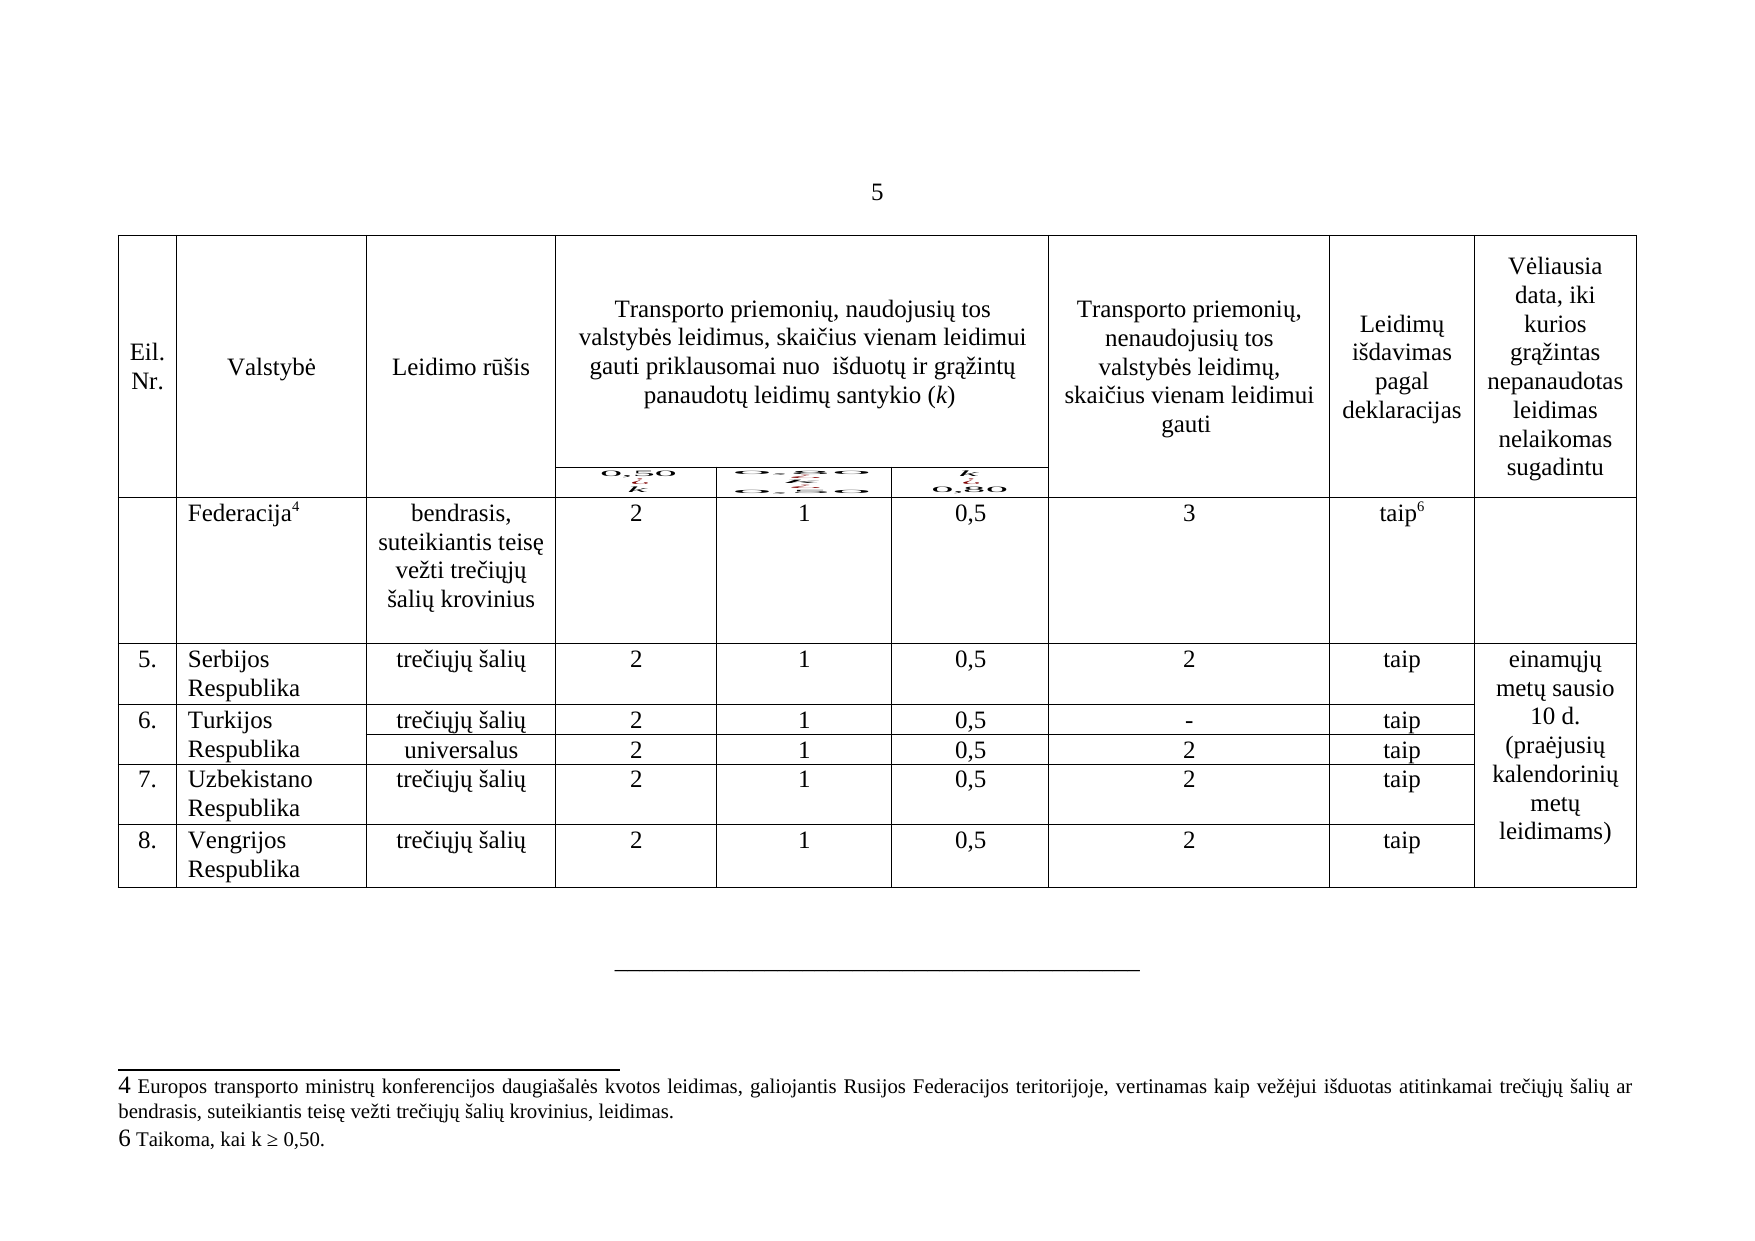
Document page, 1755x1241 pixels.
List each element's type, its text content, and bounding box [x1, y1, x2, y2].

table_header Leidimų išdavimas pagal deklaracijas [1330, 236, 1474, 497]
table_cell 1 [717, 644, 891, 704]
table_cell 0,5 [892, 735, 1048, 763]
table_cell [717, 468, 891, 497]
table_header Eil. Nr. [119, 236, 176, 497]
table_cell trečiųjų šalių [367, 825, 555, 887]
table_cell 0,5 [892, 825, 1048, 887]
table_cell 2 [556, 705, 716, 734]
table_cell 2 [1049, 735, 1329, 763]
table_cell 2 [1049, 825, 1329, 887]
table_header Transporto priemonių, naudojusių tos valstybės leidimus, skaičius vienam leidimui gauti priklausomai nuo išduotų ir grąžintų panaudotų leidimų santykio (k) [556, 236, 1048, 467]
table_cell taip [1330, 765, 1474, 824]
table_header Transporto priemonių, nenaudojusių tos valstybės leidimų, skaičius vienam leidimui gauti [1049, 236, 1329, 497]
table_cell [556, 468, 716, 497]
table_cell taip [1330, 498, 1474, 643]
table_cell 1 [717, 735, 891, 763]
table_cell [119, 498, 176, 643]
table_header Valstybė [177, 236, 366, 497]
table_cell trečiųjų šalių [367, 705, 555, 734]
table_cell 0,5 [892, 644, 1048, 704]
text __________________________________________ [118, 945, 1636, 974]
table_cell 1 [717, 498, 891, 643]
table_cell 2 [556, 735, 716, 763]
table_cell 1 [717, 705, 891, 734]
table_cell 2 [1049, 644, 1329, 704]
table_cell Serbijos Respublika [177, 644, 366, 704]
table_cell taip [1330, 705, 1474, 734]
table_cell - [1049, 705, 1329, 734]
table_cell 0,5 [892, 765, 1048, 824]
table_header Vėliausia data, iki kurios grąžintas nepanaudotas leidimas nelaikomas sugadintu [1475, 236, 1636, 497]
table_cell 8. [119, 825, 176, 887]
table_cell 1 [717, 765, 891, 824]
table_cell 0,5 [892, 498, 1048, 643]
table_cell einamųjų metų sausio 10 d. (praėjusių kalendorinių metų leidimams) [1475, 644, 1636, 887]
table_cell 7. [119, 765, 176, 824]
table_cell [1475, 498, 1636, 643]
table_cell 2 [1049, 765, 1329, 824]
table_cell 2 [556, 825, 716, 887]
table_cell 0,5 [892, 705, 1048, 734]
table_cell taip [1330, 825, 1474, 887]
table_cell 2 [556, 765, 716, 824]
table_header Leidimo rūšis [367, 236, 555, 497]
table_cell Turkijos Respublika [177, 705, 366, 763]
table_cell universalus [367, 735, 555, 763]
table_cell 2 [556, 644, 716, 704]
table_cell taip [1330, 644, 1474, 704]
table_cell [892, 468, 1048, 497]
table_cell 5. [119, 644, 176, 704]
table_cell bendrasis, suteikiantis teisę vežti trečiųjų šalių krovinius [367, 498, 555, 643]
table_cell Federacija [177, 498, 366, 643]
table_cell 2 [556, 498, 716, 643]
table_cell 1 [717, 825, 891, 887]
table_cell taip [1330, 735, 1474, 763]
table_cell 3 [1049, 498, 1329, 643]
table_cell Uzbekistano Respublika [177, 765, 366, 824]
table_cell 6. [119, 705, 176, 763]
table_cell trečiųjų šalių [367, 644, 555, 704]
table_cell trečiųjų šalių [367, 765, 555, 824]
table_cell Vengrijos Respublika [177, 825, 366, 887]
